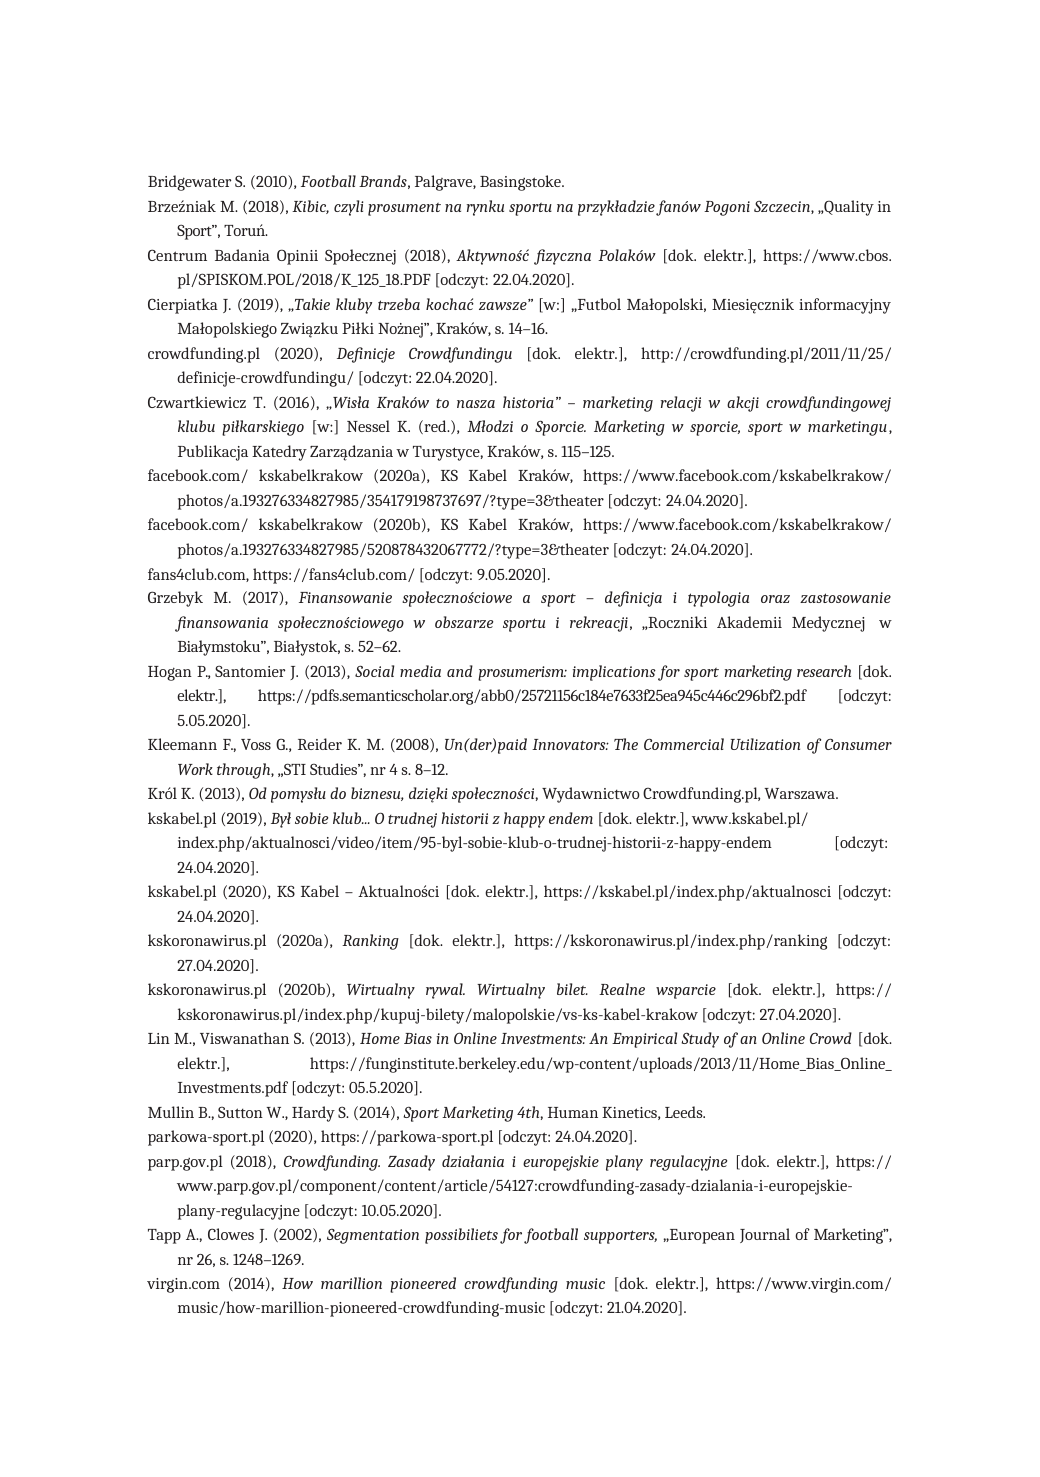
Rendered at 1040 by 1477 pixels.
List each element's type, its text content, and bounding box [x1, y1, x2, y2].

text Bridgewater S. (2010), Football Brands, Palgrave, Basingstoke. [148, 172, 908, 192]
text Brzeźniak M. (2018), Kibic, czyli prosument na rynku sportu na przykładzie fanów Pogoni Szczecin, „Quality in Sport”, Toruń. [147, 197, 892, 241]
text Lin M., Viswanathan S. (2013), Home Bias in Online Investments: An Empirical Study of an Online Crowd [dok. elektr.], https://funginstitute.berkeley.edu/wp-content/uploads/2013/11/Home_Bias_Online_ Investments.pdf [odczyt: 05.5.2020]. [147, 1029, 892, 1098]
text fans4club.com, https://fans4club.com/ [odczyt: 9.05.2020]. [147, 564, 908, 584]
text Grzebyk M. (2017), Finansowanie społecznościowe a sport – definicja i typologia oraz zastosowanie finansowania społecznościowego w obszarze sportu i rekreacji, „Roczniki Akademii Medycznej w Białymstoku”, Białystok, s. 52–62. [147, 589, 892, 657]
text parp.gov.pl (2018), Crowdfunding. Zasady działania i europejskie plany regulacyjne [dok. elektr.], https:// www.parp.gov.pl/component/content/article/54127:crowdfunding-zasady-dzialania-i-europejskie- plany-regulacyjne [odczyt: 10.05.2020]. [147, 1152, 892, 1220]
text Kleemann F., Voss G., Reider K. M. (2008), Un(der)paid Innovators: The Commercial Utilization of Consumer Work through, „STI Studies”, nr 4 s. 8–12. [147, 736, 892, 779]
text kskabel.pl (2020), KS Kabel – Aktualności [dok. elektr.], https://kskabel.pl/index.php/aktualnosci [odczyt: 24.04.2020]. [147, 883, 892, 926]
text kskoronawirus.pl (2020b), Wirtualny rywal. Wirtualny bilet. Realne wsparcie [dok. elektr.], https:// kskoronawirus.pl/index.php/kupuj-bilety/malopolskie/vs-ks-kabel-krakow [odczyt: 27.04.2020]. [147, 981, 892, 1024]
text Tapp A., Clowes J. (2002), Segmentation possibiliets for football supporters, „European Journal of Marketing”, nr 26, s. 1248–1269. [147, 1225, 892, 1269]
text index.php/aktualnosci/video/item/95-byl-sobie-klub-o-trudnej-historii-z-happy-endem [odczyt: 24.04.2020]. [177, 834, 892, 877]
text Hogan P., Santomier J. (2013), Social media and prosumerism: implications for sport marketing research [dok. elektr.], https://pdfs.semanticscholar.org/abb0/25721156c184e7633f25ea945c446c296bf2.pdf [odczyt: 5.05.2020]. [147, 662, 892, 731]
text Król K. (2013), Od pomysłu do biznesu, dzięki społeczności, Wydawnictwo Crowdfunding.pl, Warszawa. kskabel.pl (2019), Był sobie klub... O trudnej historii z happy endem [dok. elektr.], www.kskabel.pl/ [147, 785, 908, 828]
text virgin.com (2014), How marillion pioneered crowdfunding music [dok. elektr.], https://www.virgin.com/ music/how-marillion-pioneered-crowdfunding-music [odczyt: 21.04.2020]. [147, 1274, 892, 1318]
text kskoronawirus.pl (2020a), Ranking [dok. elektr.], https://kskoronawirus.pl/index.php/ranking [odczyt: 27.04.2020]. [147, 932, 892, 975]
text Czwartkiewicz T. (2016), „Wisła Kraków to nasza historia” – marketing relacji w akcji crowdfundingowej klubu piłkarskiego [w:] Nessel K. (red.), Młodzi o Sporcie. Marketing w sporcie, sport w marketingu, Publikacja Katedry Zarządzania w Turystyce, Kraków, s. 115–125. [147, 393, 892, 461]
text Cierpiatka J. (2019), „Takie kluby trzeba kochać zawsze” [w:] „Futbol Małopolski, Miesięcznik informacyjny Małopolskiego Związku Piłki Nożnej”, Kraków, s. 14–16. [147, 295, 892, 339]
text facebook.com/ kskabelkrakow (2020b), KS Kabel Kraków, https://www.facebook.com/kskabelkrakow/ photos/a.193276334827985/520878432067772/?type=3&theater [odczyt: 24.04.2020]. [147, 515, 892, 559]
text facebook.com/ kskabelkrakow (2020a), KS Kabel Kraków, https://www.facebook.com/kskabelkrakow/ photos/a.193276334827985/354179198737697/?type=3&theater [odczyt: 24.04.2020]. [147, 466, 892, 510]
text Mullin B., Sutton W., Hardy S. (2014), Sport Marketing 4th, Human Kinetics, Leeds. parkowa-sport.pl (2020), https://parkowa-sport.pl [odczyt: 24.04.2020]. [147, 1103, 730, 1147]
text crowdfunding.pl (2020), Definicje Crowdfundingu [dok. elektr.], http://crowdfunding.pl/2011/11/25/ definicje-crowdfundingu/ [odczyt: 22.04.2020]. [147, 344, 892, 388]
text Centrum Badania Opinii Społecznej (2018), Aktywność fizyczna Polaków [dok. elektr.], https://www.cbos. pl/SPISKOM.POL/2018/K_125_18.PDF [odczyt: 22.04.2020]. [147, 246, 892, 290]
